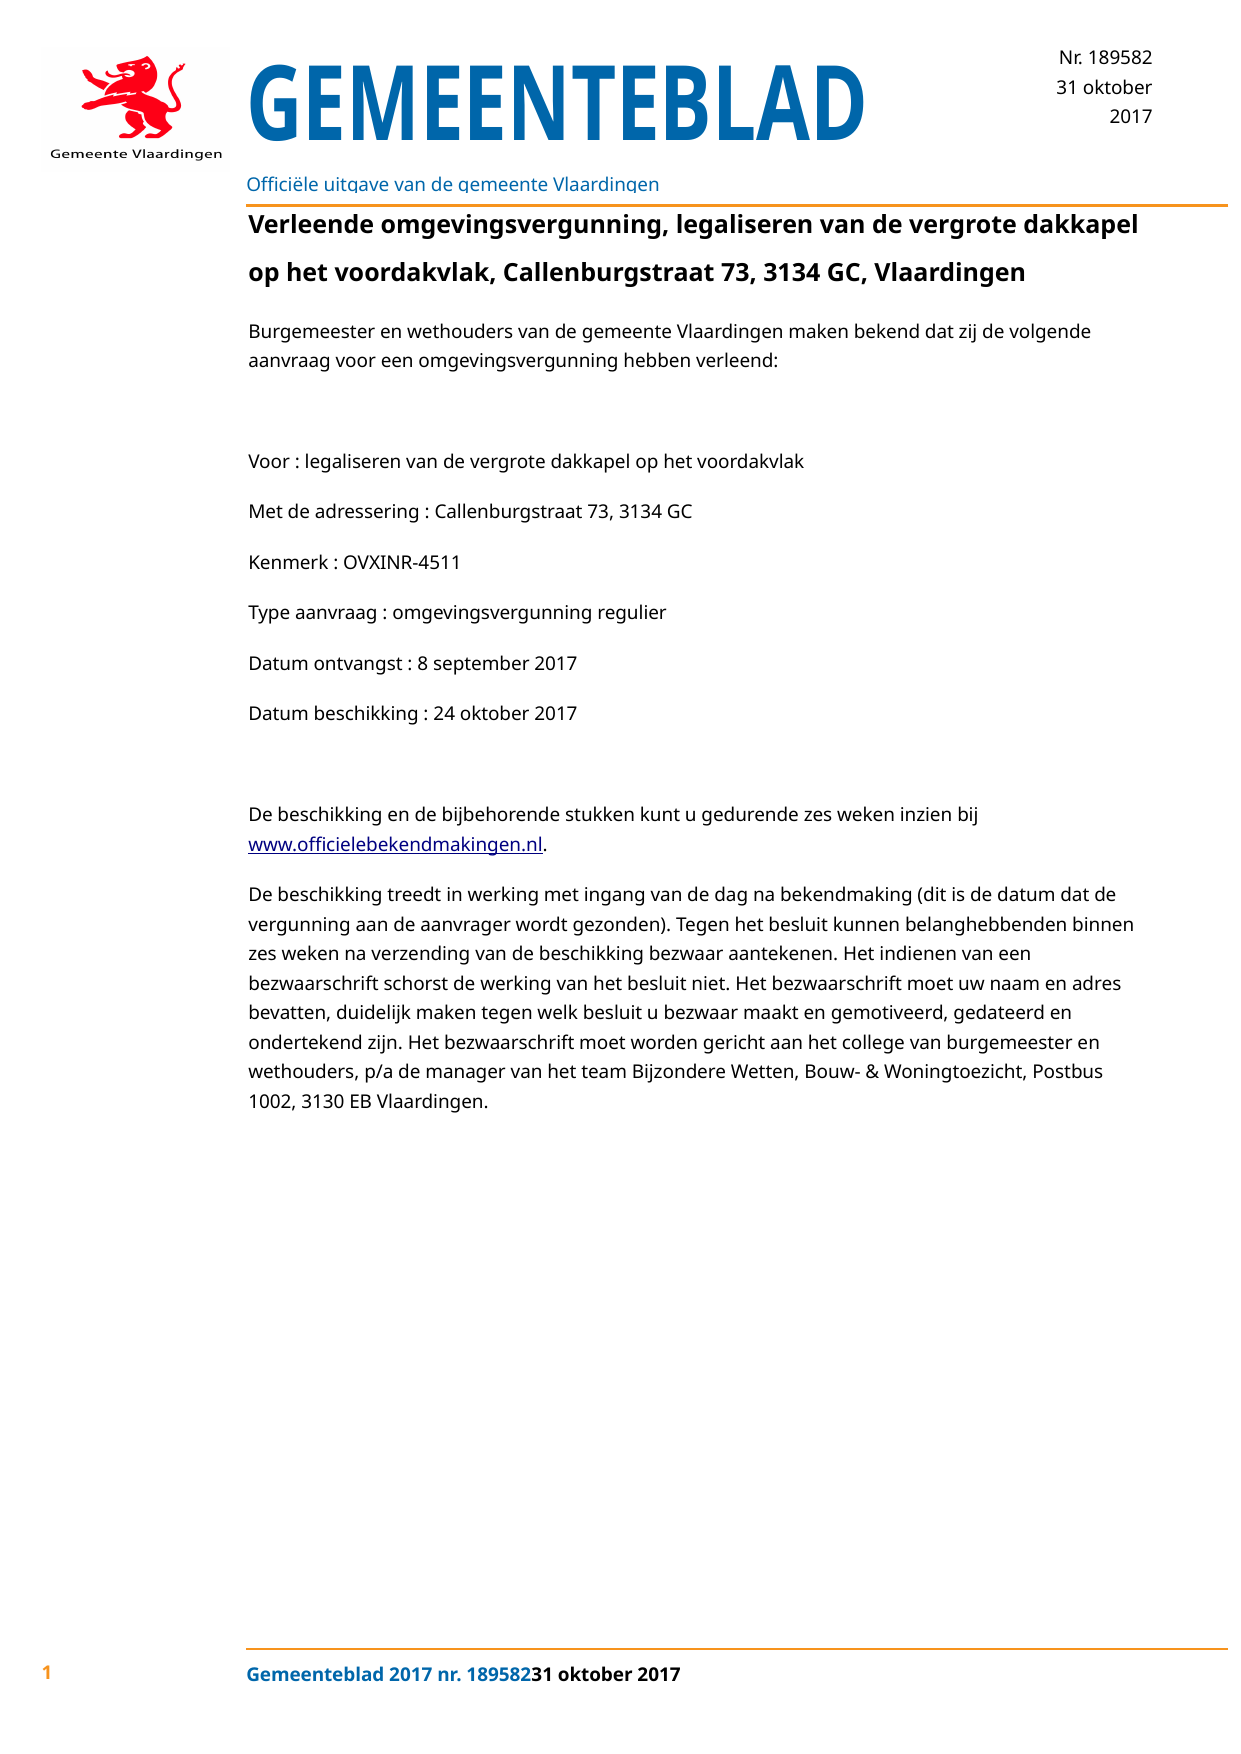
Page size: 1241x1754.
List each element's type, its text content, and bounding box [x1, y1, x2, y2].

text Met de adressering : Callenburgstraat 73, 3134 GC [248, 499, 1152, 524]
text Datum beschikking : 24 oktober 2017 [248, 700, 1152, 726]
text Type aanvraag : omgevingsvergunning regulier [248, 599, 1152, 625]
text Datum ontvangst : 8 september 2017 [248, 650, 1152, 676]
text De beschikking en de bijbehorende stukken kunt u gedurende zes weken inzien bij www.officielebekendmakingen.nl. [248, 801, 1152, 857]
text Voor : legaliseren van de vergrote dakkapel op het voordakvlak [248, 448, 1152, 474]
text Verleende omgevingsvergunning, legaliseren van de vergrote dakkapel op het voordakvlak, Callenburgstraat 73, 3134 GC, Vlaardingen [248, 207, 1152, 288]
text Burgemeester en wethouders van de gemeente Vlaardingen maken bekend dat zij de volgende aanvraag voor een omgevingsvergunning hebben verleend: [248, 318, 1152, 373]
text Kenmerk : OVXINR-4511 [248, 549, 1152, 575]
text De beschikking treedt in werking met ingang van de dag na bekendmaking (dit is de datum dat de vergunning aan de aanvrager wordt gezonden). Tegen het besluit kunnen belanghebbenden binnen zes weken na verzending van de beschikking bezwaar aantekenen. Het indienen van een bezwaarschrift schorst de werking van het besluit niet. Het bezwaarschrift moet uw naam en adres bevatten, duidelijk maken tegen welk besluit u bezwaar maakt en gemotiveerd, gedateerd en ondertekend zijn. Het bezwaarschrift moet worden gericht aan het college van burgemeester en wethouders, p/a de manager van het team Bijzondere Wetten, Bouw- & Woningtoezicht, Postbus 1002, 3130 EB Vlaardingen. [248, 881, 1152, 1114]
picture [41, 47, 231, 172]
